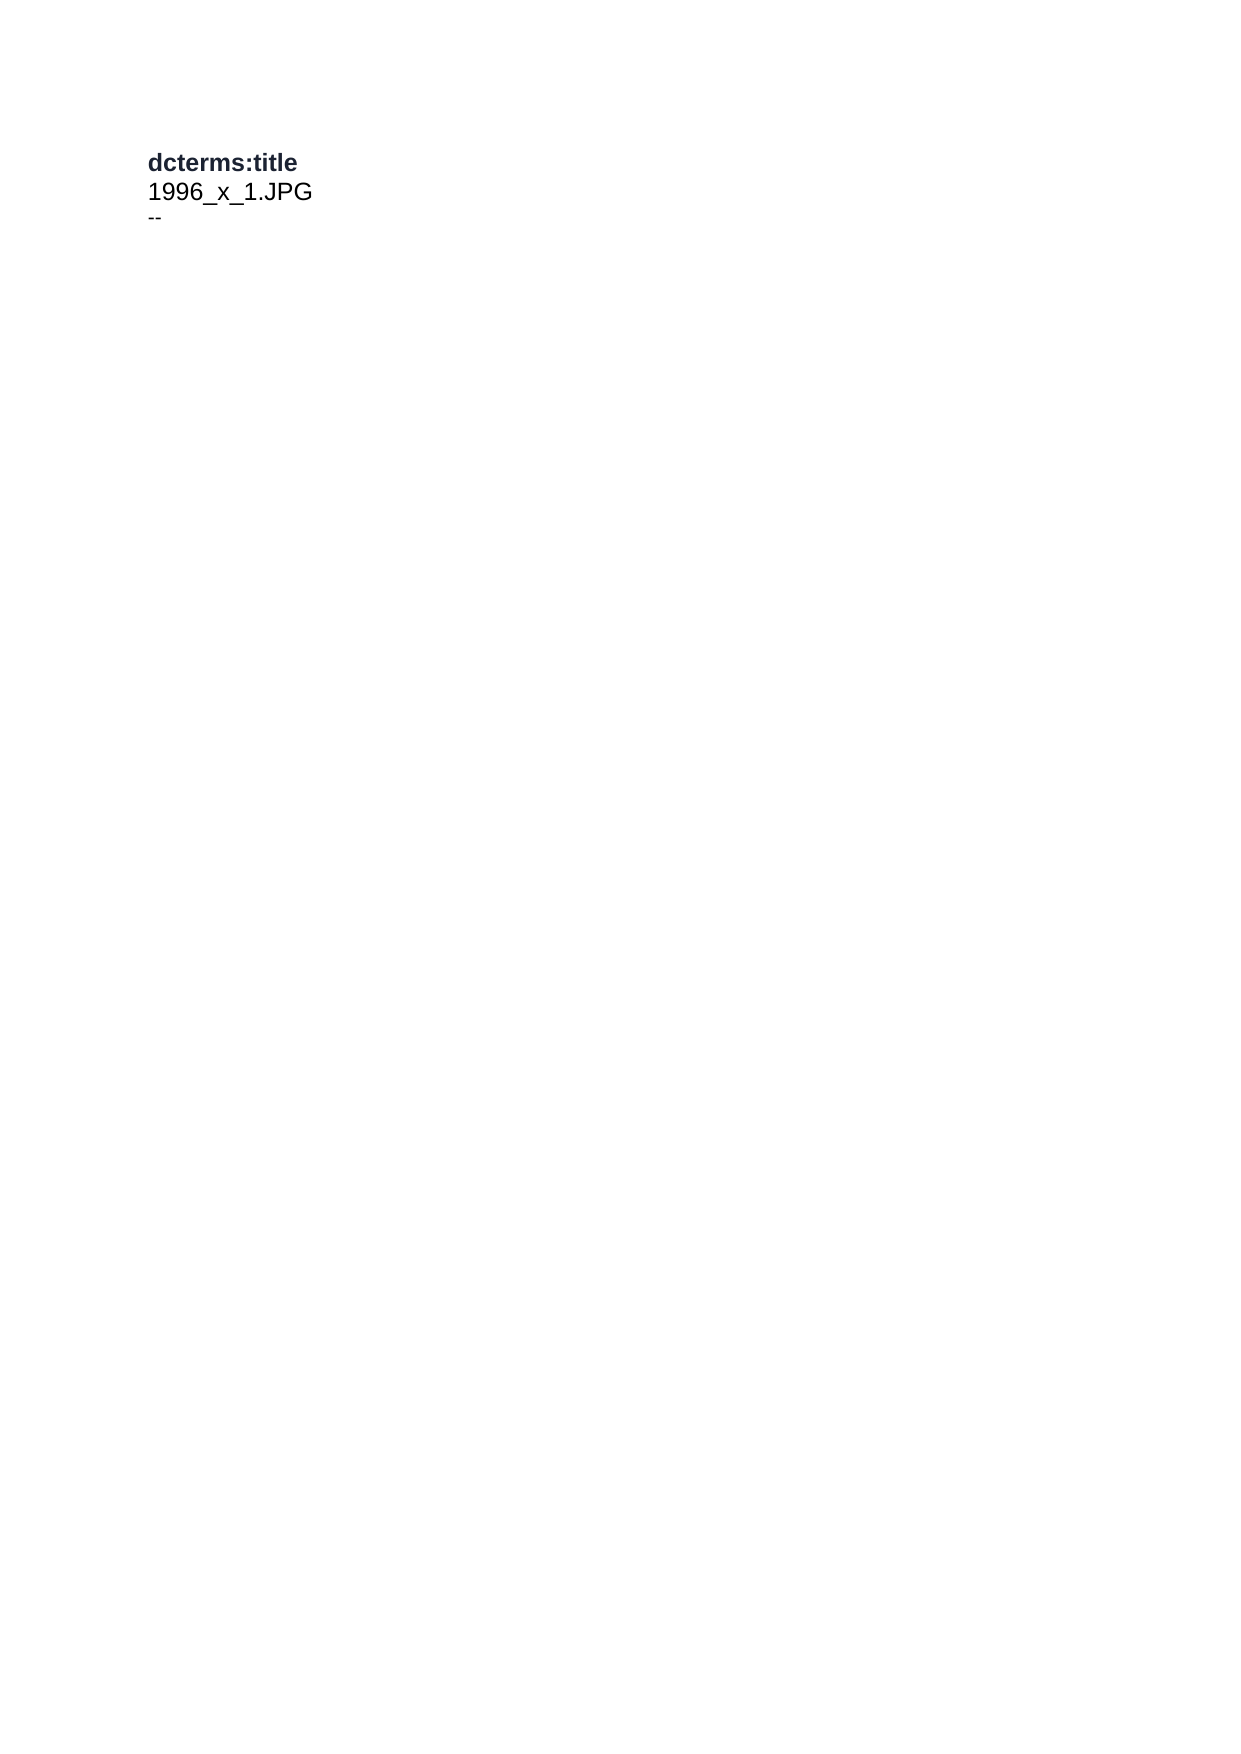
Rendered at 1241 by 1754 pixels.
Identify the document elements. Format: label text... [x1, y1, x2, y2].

text -- [148, 205, 1092, 229]
text dcterms:title [148, 148, 1092, 176]
text 1996_x_1.JPG [148, 176, 1092, 205]
